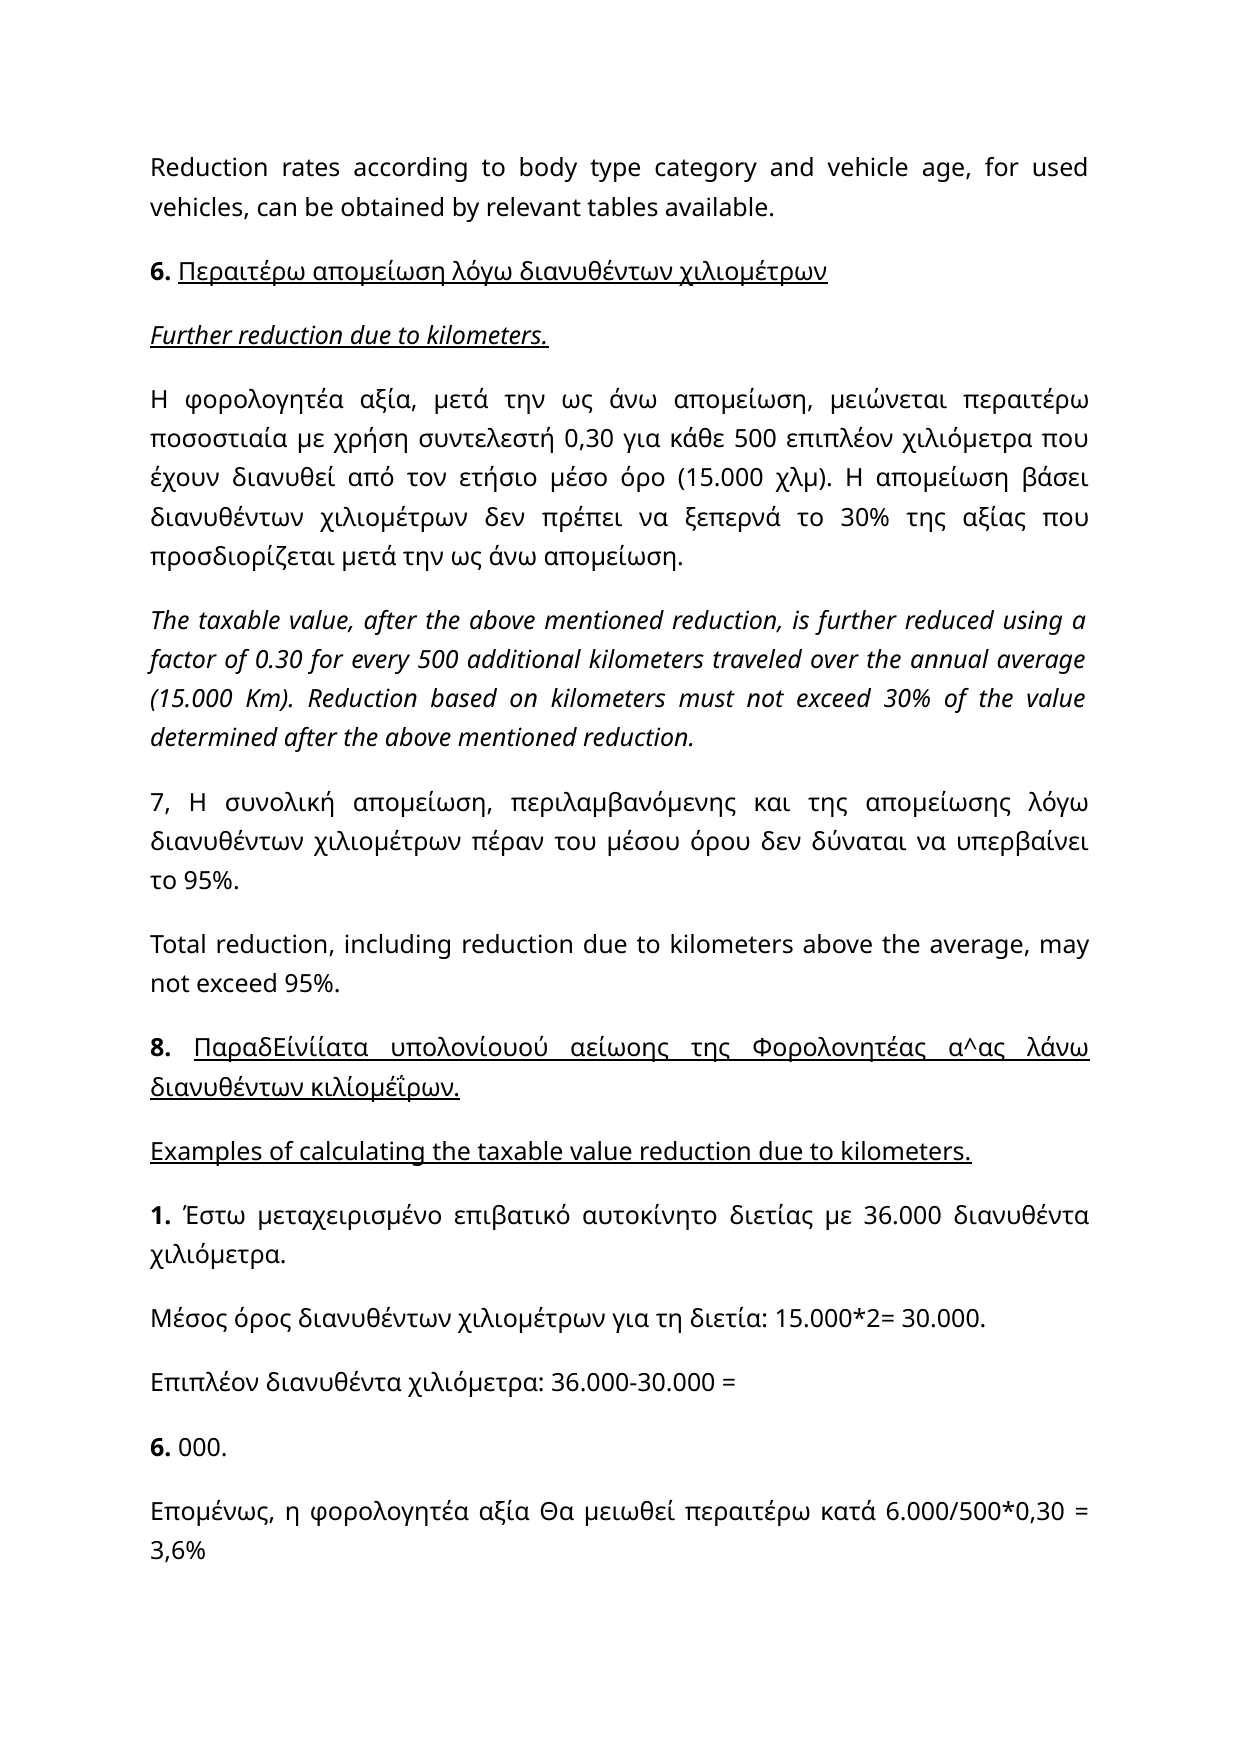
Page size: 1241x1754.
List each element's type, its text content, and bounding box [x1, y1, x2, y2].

text 6. Περαιτέρω απομείωση λόγω διανυθέντων χιλιομέτρων [150, 253, 1090, 287]
text Further reduction due to kilometers. [150, 317, 1090, 352]
text Επομένως, η φορολογητέα αξία Θα μειωθεί περαιτέρω κατά 6.000/500*0,30 = 3,6% [150, 1493, 1090, 1567]
text Μέσος όρος διανυθέντων χιλιομέτρων για τη διετία: 15.000*2= 30.000. [150, 1301, 1090, 1335]
text 1. Έστω μεταχειρισμένο επιβατικό αυτοκίνητο διετίας με 36.000 διανυθέντα χιλιόμετρα. [150, 1197, 1090, 1271]
text Examples of calculating the taxable value reduction due to kilometers. [150, 1133, 1090, 1167]
text Total reduction, including reduction due to kilometers above the average, may not exceed 95%. [150, 927, 1090, 1000]
text 7, H συνολική απομείωση, περιλαμβανόμενης και της απομείωσης λόγω διανυθέντων χιλιομέτρων πέραν του μέσου όρου δεν δύναται να υπερβαίνει το 95%. [150, 784, 1090, 897]
text The taxable value, after the above mentioned reduction, is further reduced using a factor of 0.30 for every 500 additional kilometers traveled over the annual average (15.000 Km). Reduction based on kilometers must not exceed 30% of the value determined after the above mentioned reduction. [150, 602, 1090, 754]
text Επιπλέον διανυθέντα χιλιόμετρα: 36.000-30.000 = [150, 1365, 1090, 1399]
text H φορολογητέα αξία, μετά την ως άνω απομείωση, μειώνεται περαιτέρω ποσοστιαία με χρήση συντελεστή 0,30 για κάθε 500 επιπλέον χιλιόμετρα που έχουν διανυθεί από τον ετήσιο μέσο όρο (15.000 χλμ). Η απομείωση βάσει διανυθέντων χιλιομέτρων δεν πρέπει να ξεπερνά το 30% της αξίας που προσδιορίζεται μετά την ως άνω απομείωση. [150, 382, 1090, 572]
text 6. 000. [150, 1429, 1090, 1463]
text Reduction rates according to body type category and vehicle age, for used vehicles, can be obtained by relevant tables available. [150, 150, 1090, 223]
text 8. ΠαραδΕίνίίατα υπολονίουού αείωοης της Φορολονητέας α^ας λάνω διανυθέντων κιλίομέΐρων. [150, 1030, 1090, 1103]
